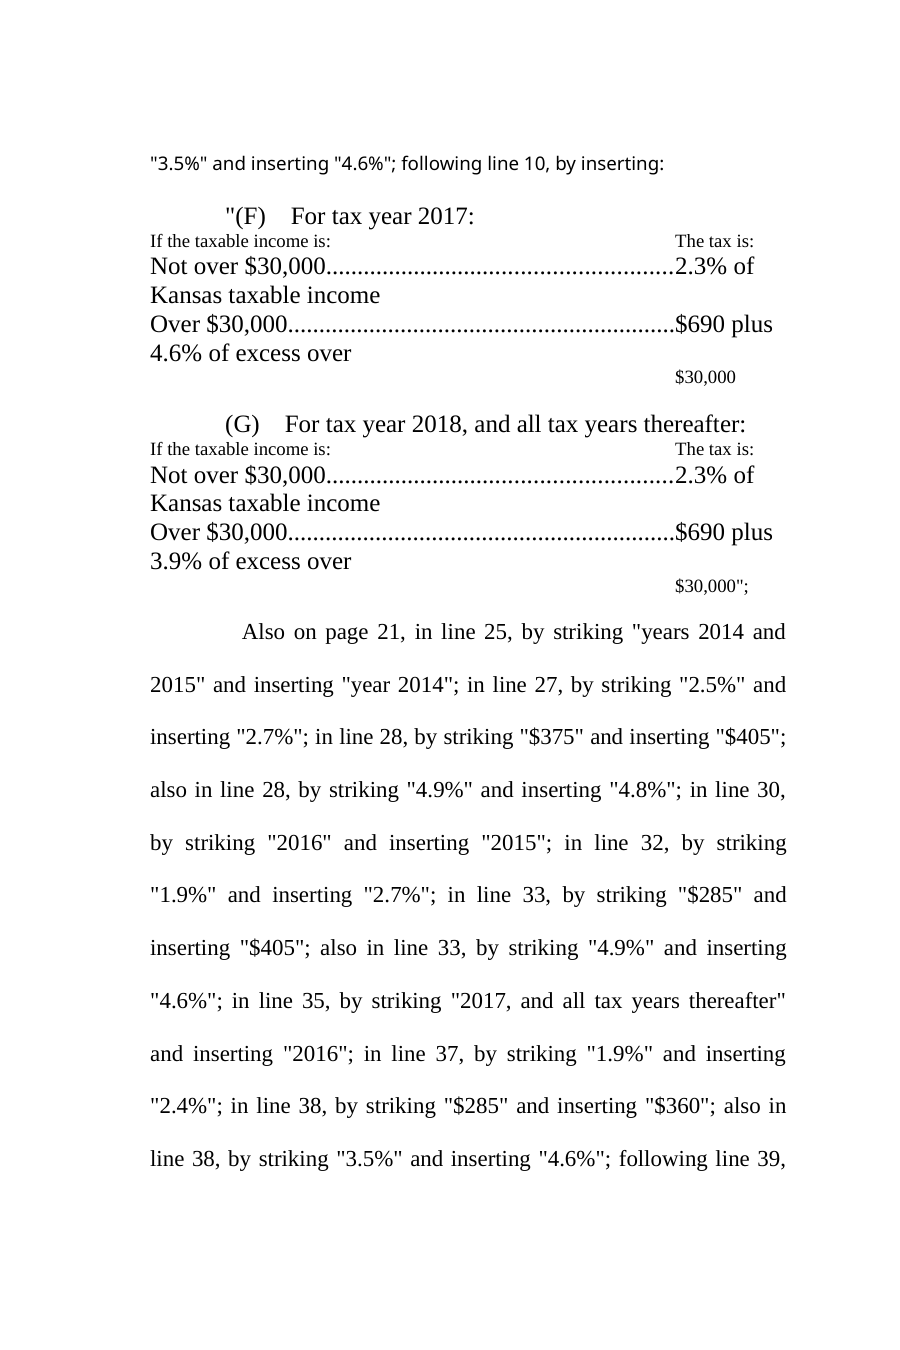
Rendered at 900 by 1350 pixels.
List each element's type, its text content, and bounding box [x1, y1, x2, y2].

text $30,000 [150, 366, 787, 388]
text Not over $30,000 2.3% of Kansas taxable income [150, 460, 787, 517]
text If the taxable income is: The tax is: [150, 438, 787, 460]
text Not over $30,000 2.3% of Kansas taxable income [150, 251, 787, 309]
text Also on page 21, in line 25, by striking "years 2014 and 2015" and inserting "year 2014"; in line 27, by striking "2.5%" and inserting "2.7%"; in line 28, by striking "$375" and inserting "$405"; also in line 28, by striking "4.9%" and inserting "4.8%"; in line 30, by striking "2016" and inserting "2015"; in line 32, by striking "1.9%" and inserting "2.7%"; in line 33, by striking "$285" and inserting "$405"; also in line 33, by striking "4.9%" and inserting "4.6%"; in line 35, by striking "2017, and all tax years thereafter" and inserting "2016"; in line 37, by striking "1.9%" and inserting "2.4%"; in line 38, by striking "$285" and inserting "$360"; also in line 38, by striking "3.5%" and inserting "4.6%"; following line 39, [150, 618, 787, 1171]
text Over $30,000 $690 plus 3.9% of excess over [150, 517, 787, 575]
text If the taxable income is: The tax is: [150, 230, 787, 251]
text (G) For tax year 2018, and all tax years thereafter: [150, 409, 787, 438]
text Over $30,000 $690 plus 4.6% of excess over [150, 309, 787, 366]
text "3.5%" and inserting "4.6%"; following line 10, by inserting: [150, 150, 787, 176]
text $30,000"; [150, 575, 787, 596]
text "(F) For tax year 2017: [150, 201, 787, 230]
